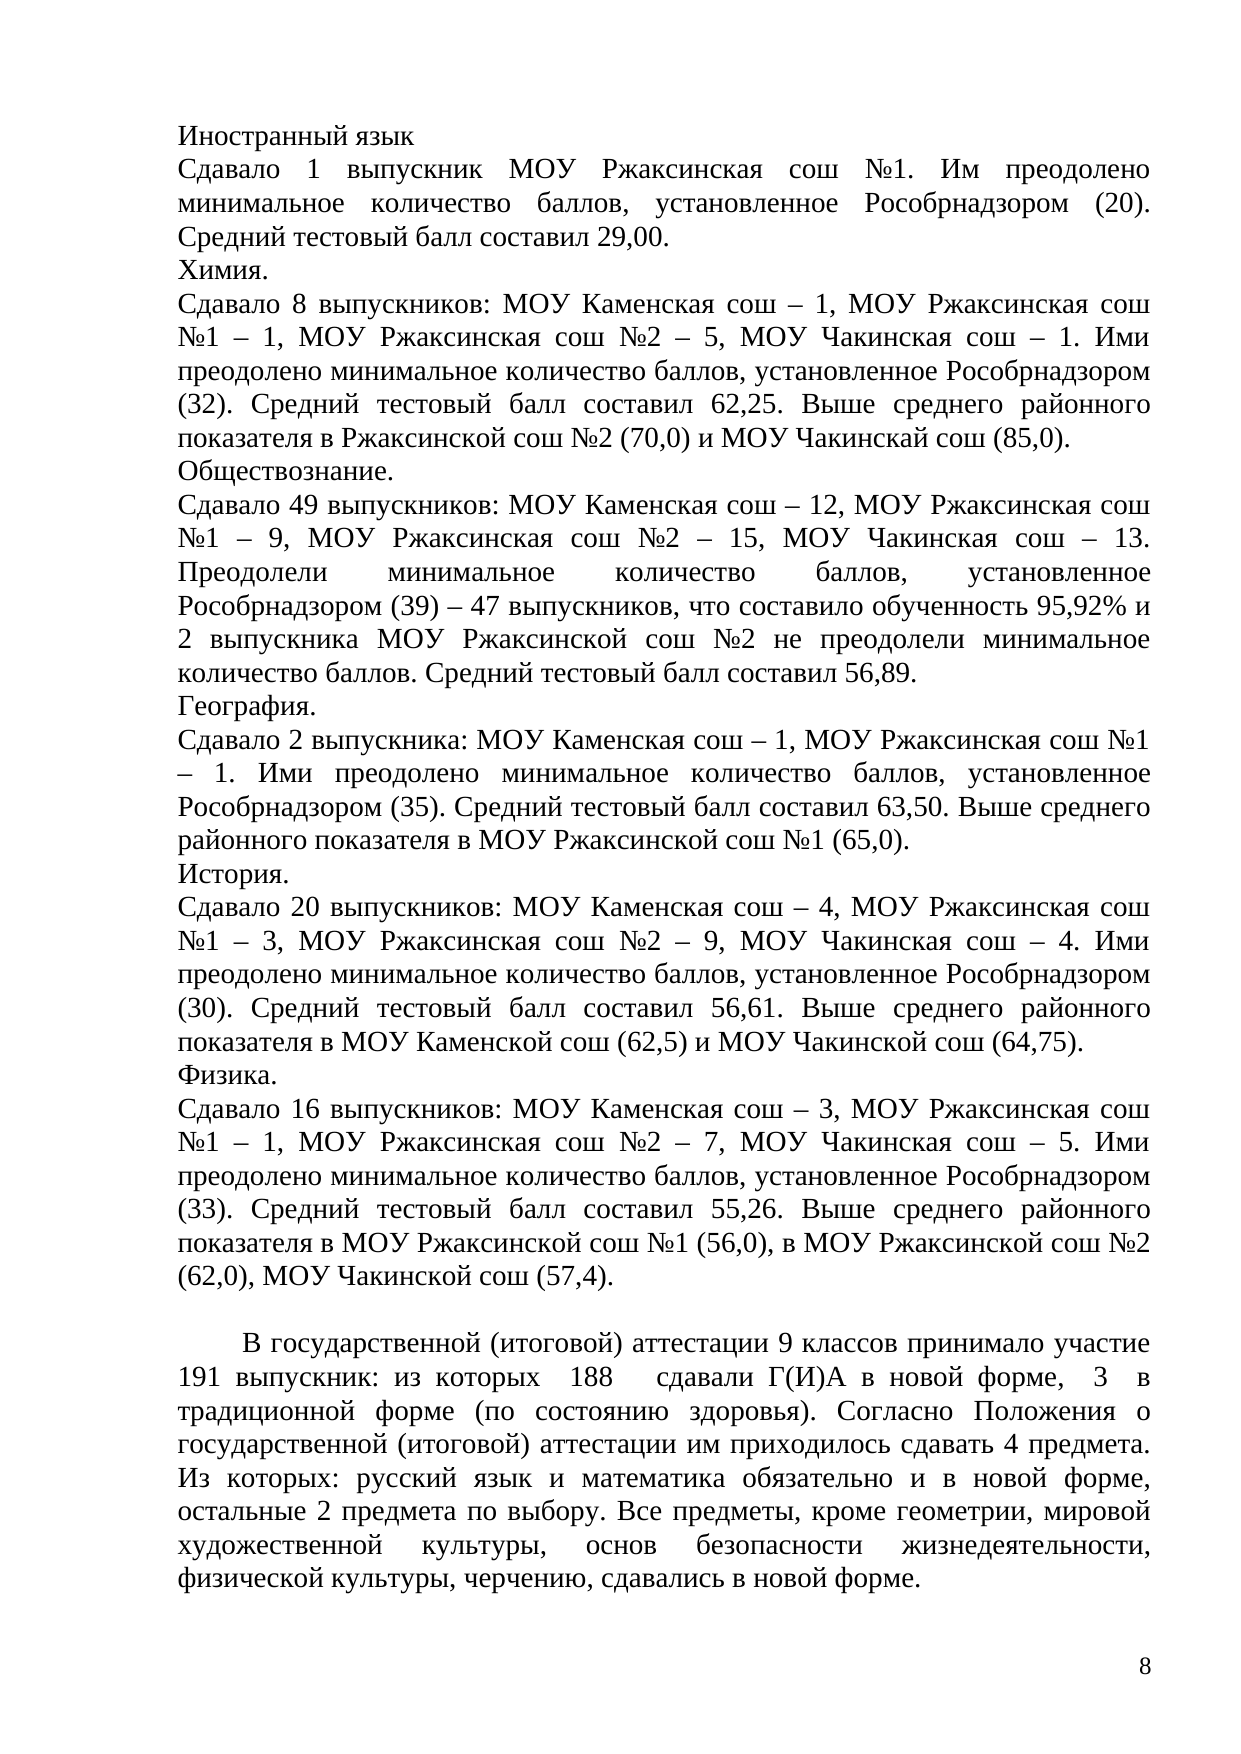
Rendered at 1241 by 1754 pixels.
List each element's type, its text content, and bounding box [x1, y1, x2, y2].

text В государственной (итоговой) аттестации 9 классов принимало участие 191 выпускник: из которых 188 сдавали Г(И)А в новой форме, 3 в традиционной форме (по состоянию здоровья). Согласно Положения о государственной (итоговой) аттестации им приходилось сдавать 4 предмета. Из которых: русский язык и математика обязательно и в новой форме, остальные 2 предмета по выбору. Все предметы, кроме геометрии, мировой художественной культуры, основ безопасности жизнедеятельности, физической культуры, черчению, сдавались в новой форме. [177, 1326, 1152, 1594]
text География. [177, 688, 1152, 722]
text Сдавало 2 выпускника: МОУ Каменская сош – 1, МОУ Ржаксинская сош №1 – 1. Ими преодолено минимальное количество баллов, установленное Рособрнадзором (35). Средний тестовый балл составил 63,50. Выше среднего районного показателя в МОУ Ржаксинской сош №1 (65,0). [177, 722, 1152, 856]
text Сдавало 49 выпускников: МОУ Каменская сош – 12, МОУ Ржаксинская сош №1 – 9, МОУ Ржаксинская сош №2 – 15, МОУ Чакинская сош – 13. Преодолели минимальное количество баллов, установленное Рособрнадзором (39) – 47 выпускников, что составило обученность 95,92% и 2 выпускника МОУ Ржаксинской сош №2 не преодолели минимальное количество баллов. Средний тестовый балл составил 56,89. [177, 487, 1152, 688]
text Физика. [177, 1057, 1152, 1091]
text Сдавало 16 выпускников: МОУ Каменская сош – 3, МОУ Ржаксинская сош №1 – 1, МОУ Ржаксинская сош №2 – 7, МОУ Чакинская сош – 5. Ими преодолено минимальное количество баллов, установленное Рособрнадзором (33). Средний тестовый балл составил 55,26. Выше среднего районного показателя в МОУ Ржаксинской сош №1 (56,0), в МОУ Ржаксинской сош №2 (62,0), МОУ Чакинской сош (57,4). [177, 1091, 1152, 1292]
text История. [177, 856, 1152, 889]
text Сдавало 20 выпускников: МОУ Каменская сош – 4, МОУ Ржаксинская сош №1 – 3, МОУ Ржаксинская сош №2 – 9, МОУ Чакинская сош – 4. Ими преодолено минимальное количество баллов, установленное Рособрнадзором (30). Средний тестовый балл составил 56,61. Выше среднего районного показателя в МОУ Каменской сош (62,5) и МОУ Чакинской сош (64,75). [177, 889, 1152, 1057]
text Сдавало 1 выпускник МОУ Ржаксинская сош №1. Им преодолено минимальное количество баллов, установленное Рособрнадзором (20). Средний тестовый балл составил 29,00. [177, 152, 1152, 252]
text Иностранный язык [177, 118, 1152, 152]
text Химия. [177, 252, 1152, 286]
text Сдавало 8 выпускников: МОУ Каменская сош – 1, МОУ Ржаксинская сош №1 – 1, МОУ Ржаксинская сош №2 – 5, МОУ Чакинская сош – 1. Ими преодолено минимальное количество баллов, установленное Рособрнадзором (32). Средний тестовый балл составил 62,25. Выше среднего районного показателя в Ржаксинской сош №2 (70,0) и МОУ Чакинскай сош (85,0). [177, 286, 1152, 453]
text Обществознание. [177, 453, 1152, 487]
